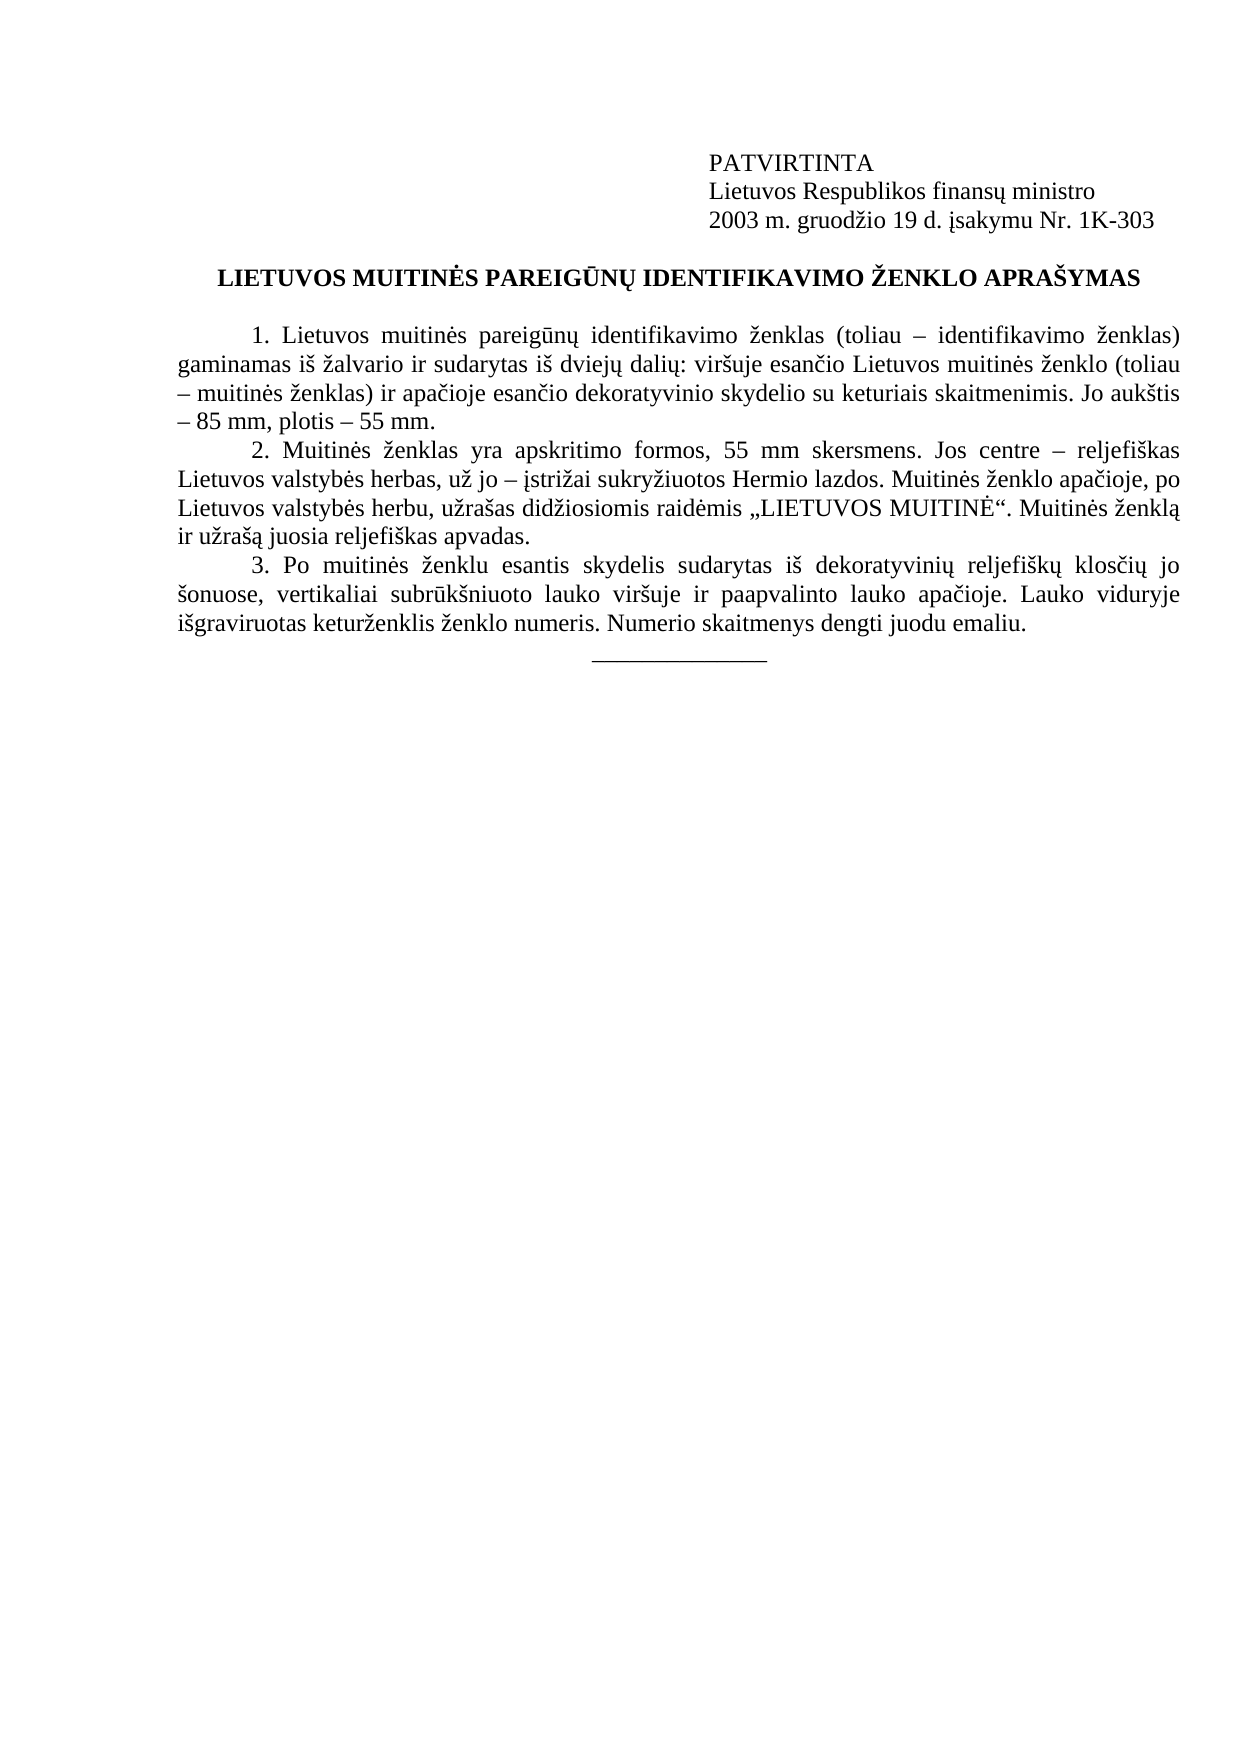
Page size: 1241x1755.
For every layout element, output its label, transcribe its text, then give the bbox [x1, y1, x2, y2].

text Lietuvos Respublikos finansų ministro [177, 176, 1181, 205]
text LIETUVOS MUITINĖS PAREIGŪNŲ IDENTIFIKAVIMO ŽENKLO APRAŠYMAS [177, 263, 1181, 291]
text ______________ [177, 636, 1181, 665]
text 2003 m. gruodžio 19 d. įsakymu Nr. 1K-303 [177, 205, 1181, 234]
text 2. Muitinės ženklas yra apskritimo formos, 55 mm skersmens. Jos centre – reljefiškas Lietuvos valstybės herbas, už jo – įstrižai sukryžiuotos Hermio lazdos. Muitinės ženklo apačioje, po Lietuvos valstybės herbu, užrašas didžiosiomis raidėmis „LIETUVOS MUITINĖ“. Muitinės ženklą ir užrašą juosia reljefiškas apvadas. [177, 435, 1181, 550]
text PATVIRTINTA [177, 148, 1181, 176]
text 3. Po muitinės ženklu esantis skydelis sudarytas iš dekoratyvinių reljefiškų klosčių jo šonuose, vertikaliai subrūkšniuoto lauko viršuje ir paapvalinto lauko apačioje. Lauko viduryje išgraviruotas keturženklis ženklo numeris. Numerio skaitmenys dengti juodu emaliu. [177, 550, 1181, 636]
text 1. Lietuvos muitinės pareigūnų identifikavimo ženklas (toliau – identifikavimo ženklas) gaminamas iš žalvario ir sudarytas iš dviejų dalių: viršuje esančio Lietuvos muitinės ženklo (toliau – muitinės ženklas) ir apačioje esančio dekoratyvinio skydelio su keturiais skaitmenimis. Jo aukštis – 85 mm, plotis – 55 mm. [177, 320, 1181, 435]
